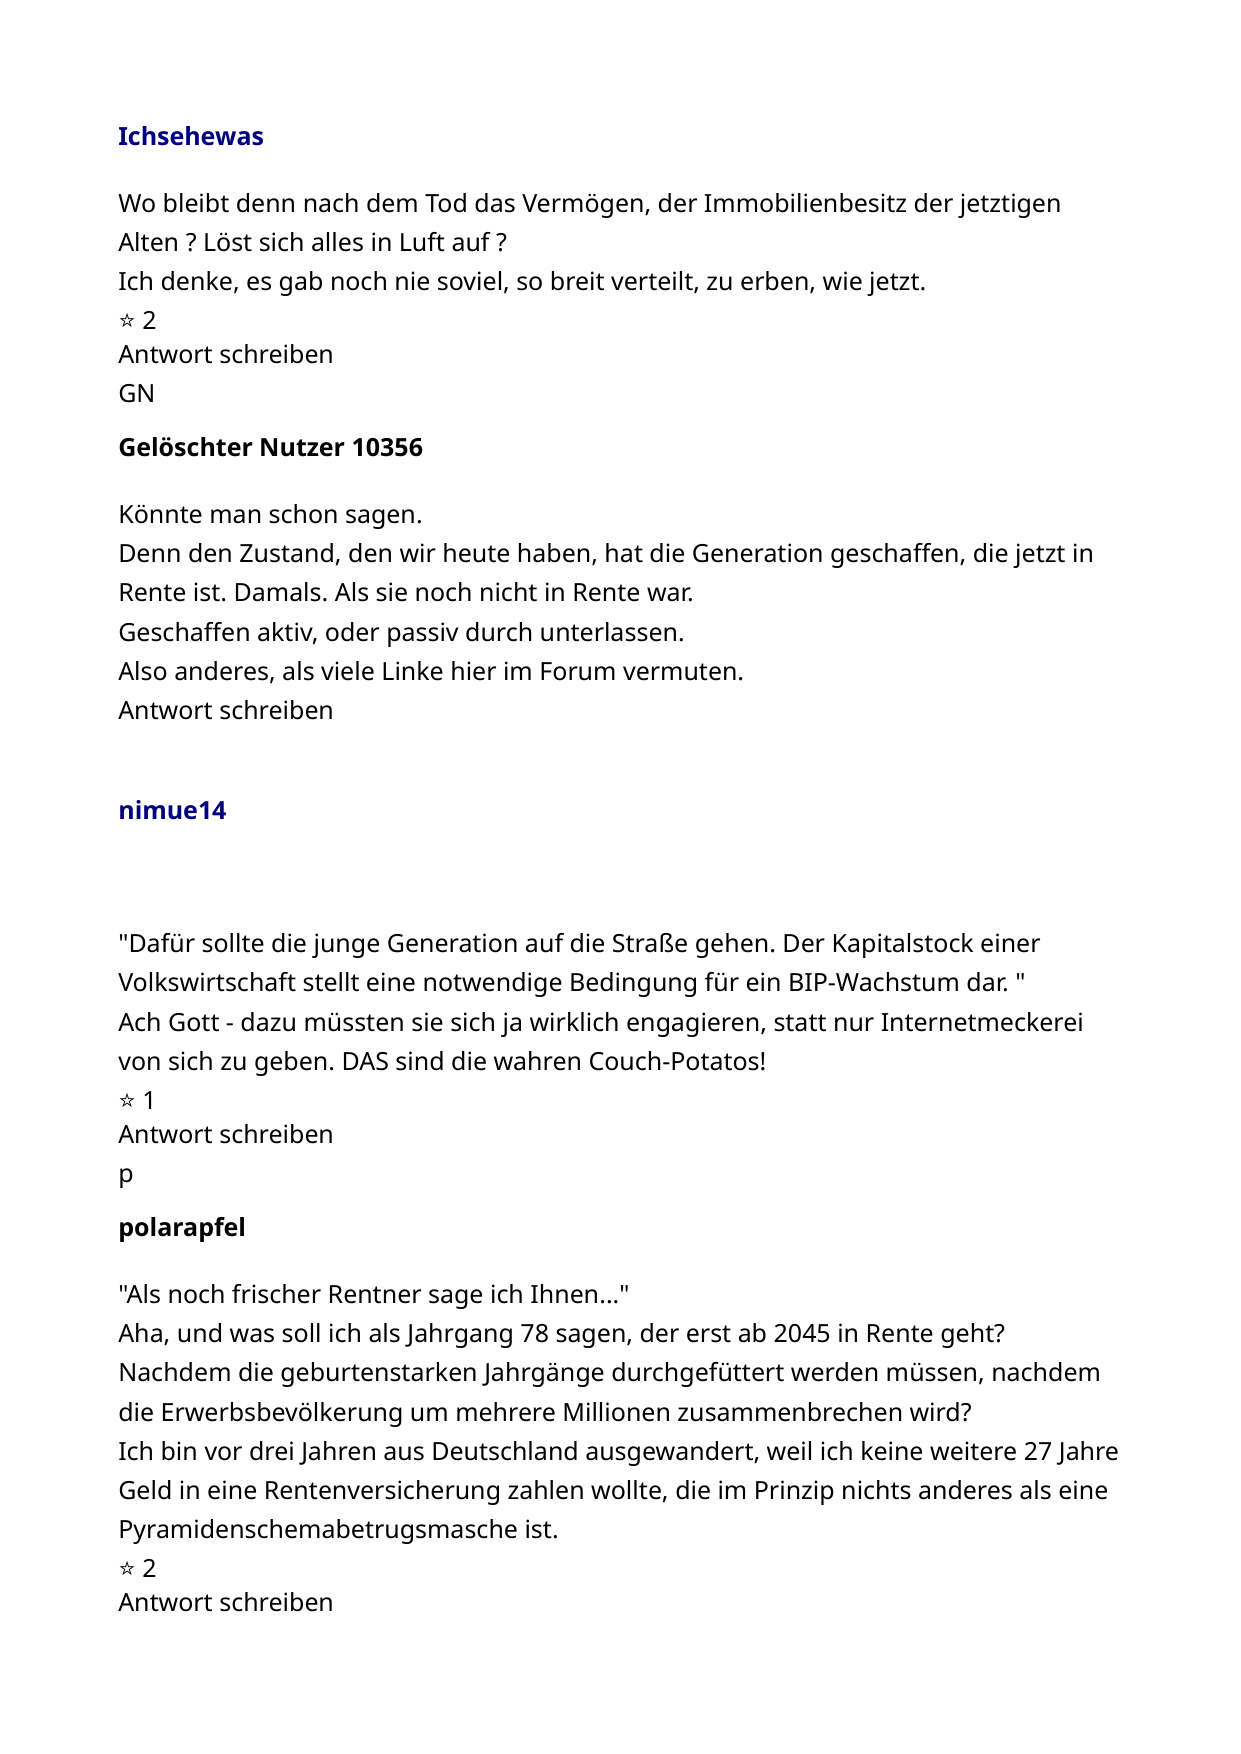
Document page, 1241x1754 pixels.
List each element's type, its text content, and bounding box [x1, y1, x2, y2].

text Antwort schreiben [118, 693, 1122, 727]
subtitle polarapfel [118, 1209, 1122, 1244]
text ⭐️ 2 [118, 1551, 1122, 1585]
subtitle Gelöschter Nutzer 10356 [118, 430, 1122, 464]
text Ach Gott - dazu müssten sie sich ja wirklich engagieren, statt nur Internetmeckerei von sich zu geben. DAS sind die wahren Couch-Potatos! [118, 1004, 1122, 1077]
text Denn den Zustand, den wir heute haben, hat die Generation geschaffen, die jetzt in Rente ist. Damals. Als sie noch nicht in Rente war. [118, 536, 1122, 609]
text GN [118, 376, 1122, 410]
subtitle nimue14 [118, 793, 1122, 827]
text Geschaffen aktiv, oder passiv durch unterlassen. [118, 614, 1122, 648]
text p [118, 1156, 1122, 1190]
text Aha, und was soll ich als Jahrgang 78 sagen, der erst ab 2045 in Rente geht? Nachdem die geburtenstarken Jahrgänge durchgefüttert werden müssen, nachdem die Erwerbsbevölkerung um mehrere Millionen zusammenbrechen wird? [118, 1316, 1122, 1428]
subtitle Ichsehewas [118, 118, 1122, 152]
text Wo bleibt denn nach dem Tod das Vermögen, der Immobilienbesitz der jetztigen Alten ? Löst sich alles in Luft auf ? Ich denke, es gab noch nie soviel, so breit verteilt, zu erben, wie jetzt. [118, 185, 1122, 298]
text "Als noch frischer Rentner sage ich Ihnen..." [118, 1277, 1122, 1311]
text Antwort schreiben [118, 337, 1122, 371]
text ⭐️ 2 [118, 303, 1122, 337]
text Also anderes, als viele Linke hier im Forum vermuten. [118, 653, 1122, 687]
text Ich bin vor drei Jahren aus Deutschland ausgewandert, weil ich keine weitere 27 Jahre Geld in eine Rentenversicherung zahlen wollte, die im Prinzip nichts anderes als eine Pyramidenschemabetrugsmasche ist. [118, 1433, 1122, 1546]
text ⭐️ 1 [118, 1083, 1122, 1117]
text Könnte man schon sagen. [118, 497, 1122, 531]
text "Dafür sollte die junge Generation auf die Straße gehen. Der Kapitalstock einer Volkswirtschaft stellt eine notwendige Bedingung für ein BIP-Wachstum dar. " [118, 926, 1122, 999]
text Antwort schreiben [118, 1585, 1122, 1619]
text Antwort schreiben [118, 1117, 1122, 1151]
